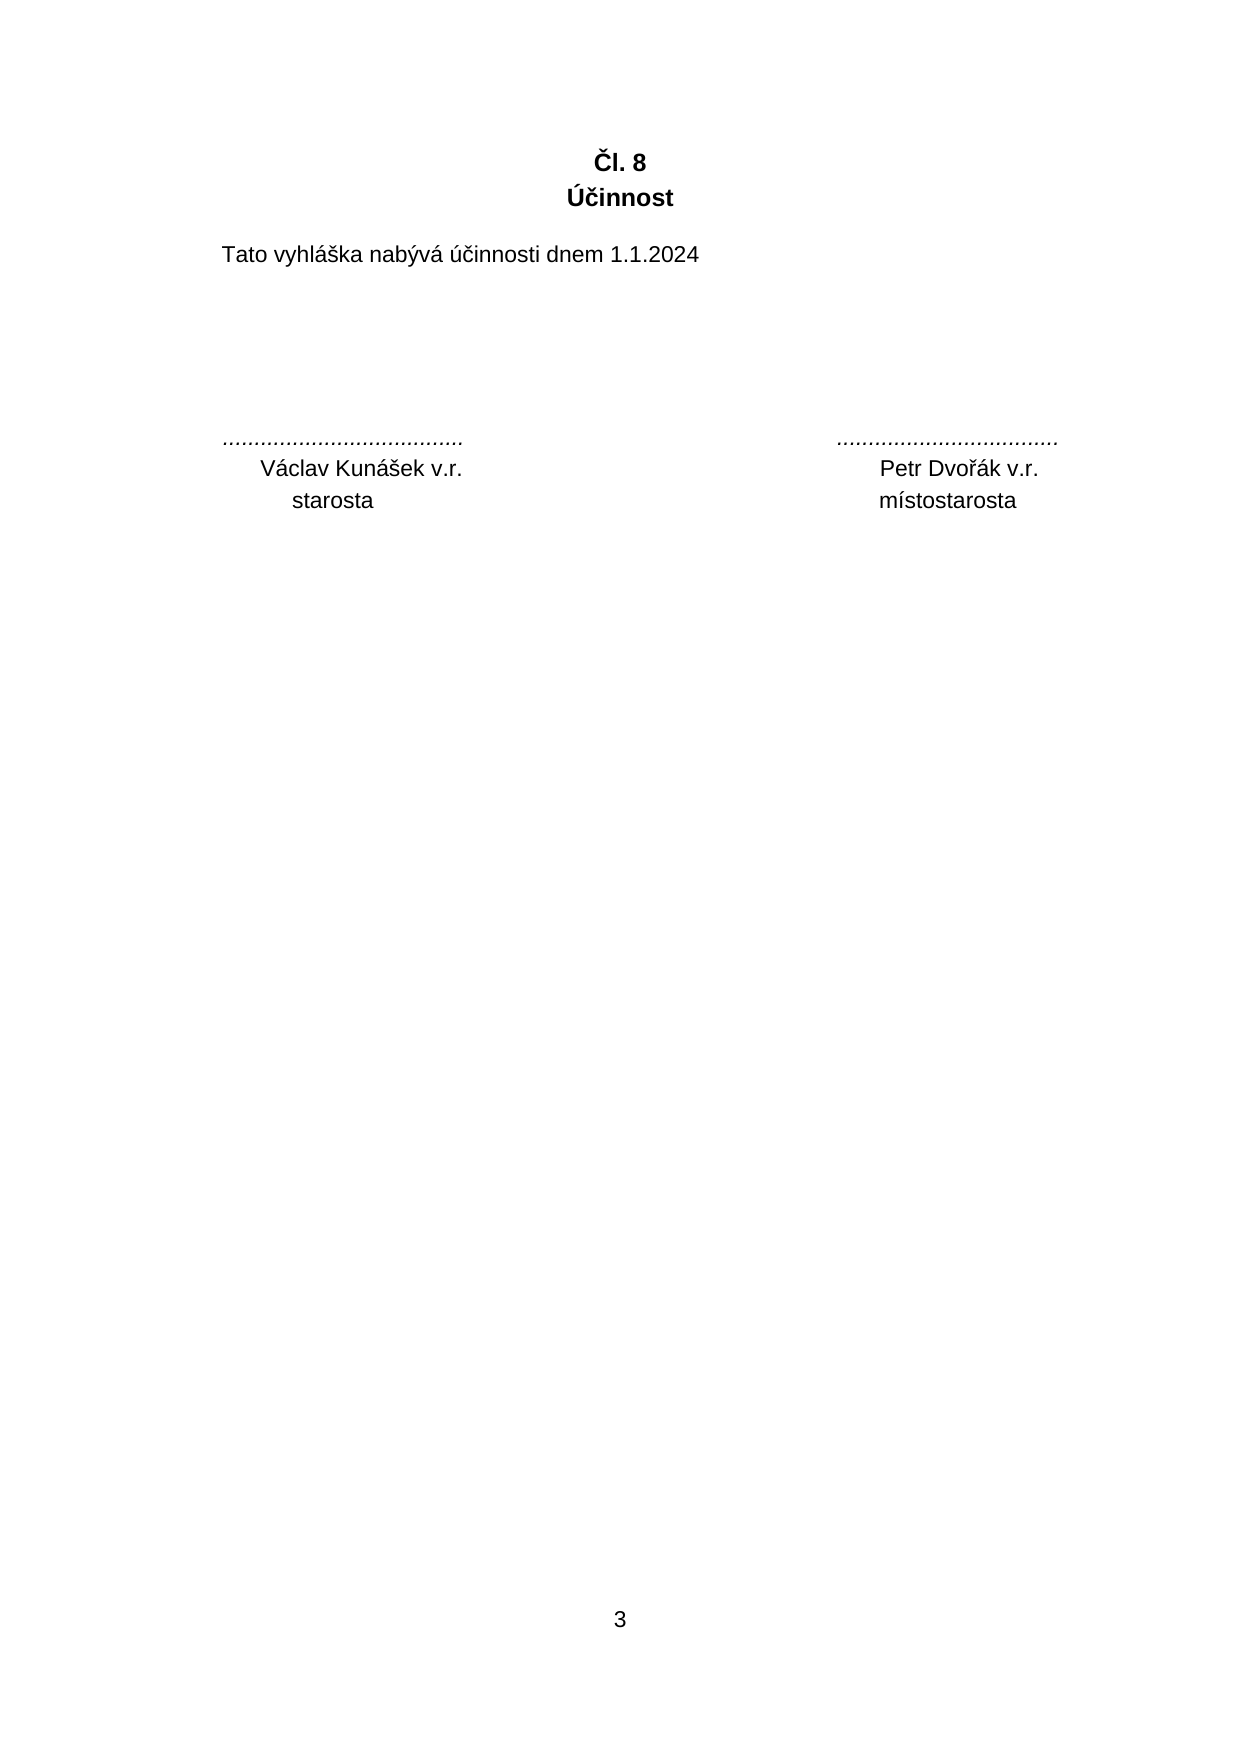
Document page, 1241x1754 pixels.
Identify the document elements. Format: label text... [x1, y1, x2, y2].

text starosta místostarosta [148, 487, 1093, 513]
text Tato vyhláška nabývá účinnosti dnem 1.1.2024 [148, 241, 1093, 267]
text ...................................... ................................... [148, 423, 1093, 450]
text Václav Kunášek v.r. Petr Dvořák v.r. [148, 455, 1093, 481]
text Čl. 8 [148, 148, 1093, 176]
text Účinnost [148, 183, 1093, 211]
